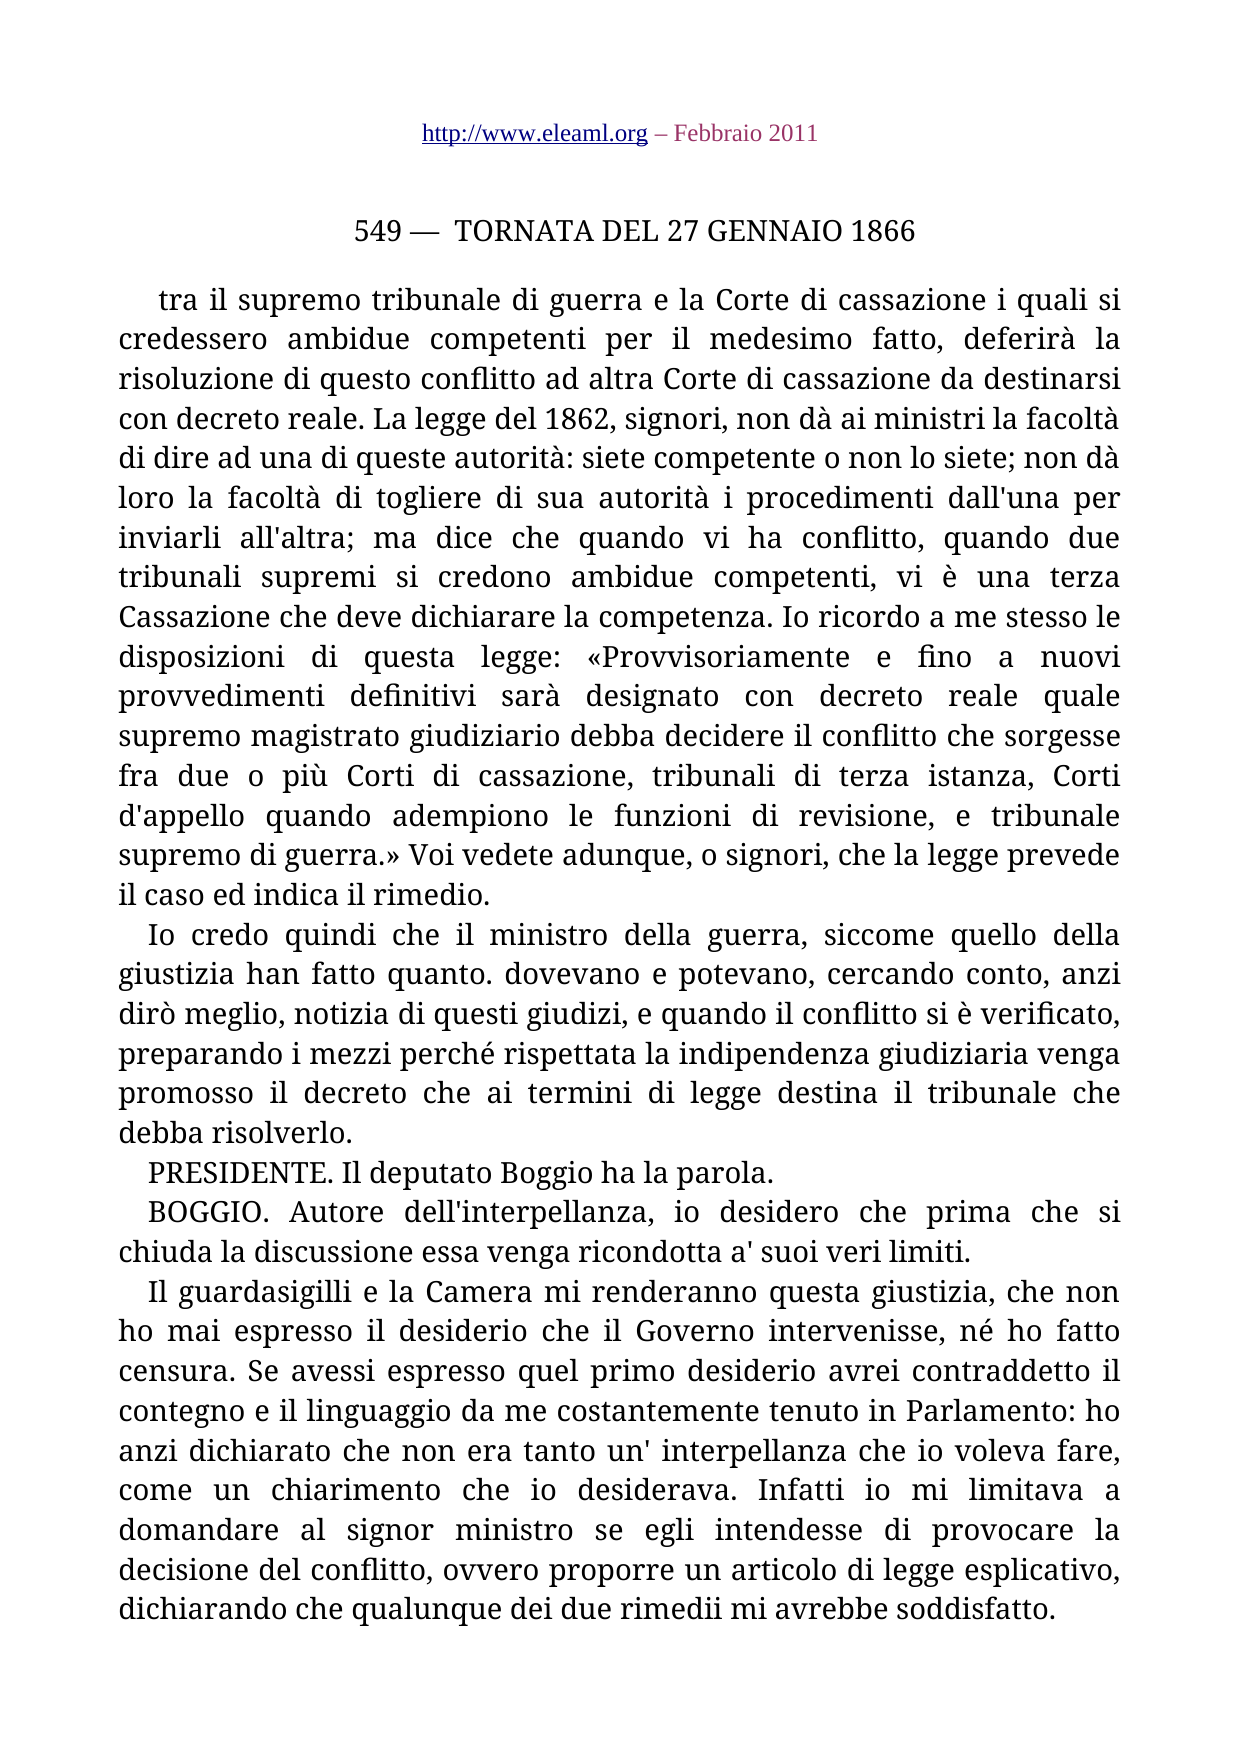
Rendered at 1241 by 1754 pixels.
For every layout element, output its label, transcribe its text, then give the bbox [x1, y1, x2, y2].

text tra il supremo tribunale di guerra e la Corte di cassazione i quali si credessero ambidue competenti per il medesimo fatto, deferirà la risoluzione di questo conflitto ad altra Corte di cassazione da destinarsi con decreto reale. La legge del 1862, signori, non dà ai ministri la facoltà di dire ad una di queste autorità: siete competente o non lo siete; non dà loro la facoltà di togliere di sua autorità i procedimenti dall'una per inviarli all'altra; ma dice che quando vi ha conflitto, quando due tribunali supremi si credono ambidue competenti, vi è una terza Cassazione che deve dichiarare la competenza. Io ricordo a me stesso le disposizioni di questa legge: «Provvisoriamente e fino a nuovi provvedimenti definitivi sarà designato con decreto reale quale supremo magistrato giudiziario debba decidere il conflitto che sorgesse fra due o più Corti di cassazione, tribunali di terza istanza, Corti d'appello quando adempiono le funzioni di revisione, e tribunale supremo di guerra.» Voi vedete adunque, o signori, che la legge prevede il caso ed indica il rimedio. [118, 279, 1122, 914]
text Il guardasigilli e la Camera mi renderanno questa giustizia, che non ho mai espresso il desiderio che il Governo intervenisse, né ho fatto censura. Se avessi espresso quel primo desiderio avrei contraddetto il contegno e il linguaggio da me costantemente tenuto in Parlamento: ho anzi dichiarato che non era tanto un' interpellanza che io voleva fare, come un chiarimento che io desiderava. Infatti io mi limitava a domandare al signor ministro se egli intendesse di provocare la decisione del conflitto, ovvero proporre un articolo di legge esplicativo, dichiarando che qualunque dei due rimedii mi avrebbe soddisfatto. [118, 1271, 1122, 1628]
text 549 — TORNATA DEL 27 GENNAIO 1866 [118, 210, 1122, 250]
text BOGGIO. Autore dell'interpellanza, io desidero che prima che si chiuda la discussione essa venga ricondotta a' suoi veri limiti. [118, 1192, 1122, 1271]
text Io credo quindi che il ministro della guerra, siccome quello della giustizia han fatto quanto. dovevano e potevano, cercando conto, anzi dirò meglio, notizia di questi giudizi, e quando il conflitto si è verificato, preparando i mezzi perché rispettata la indipendenza giudiziaria venga promosso il decreto che ai termini di legge destina il tribunale che debba risolverlo. [118, 914, 1122, 1152]
text PRESIDENTE. Il deputato Boggio ha la parola. [118, 1152, 1122, 1192]
